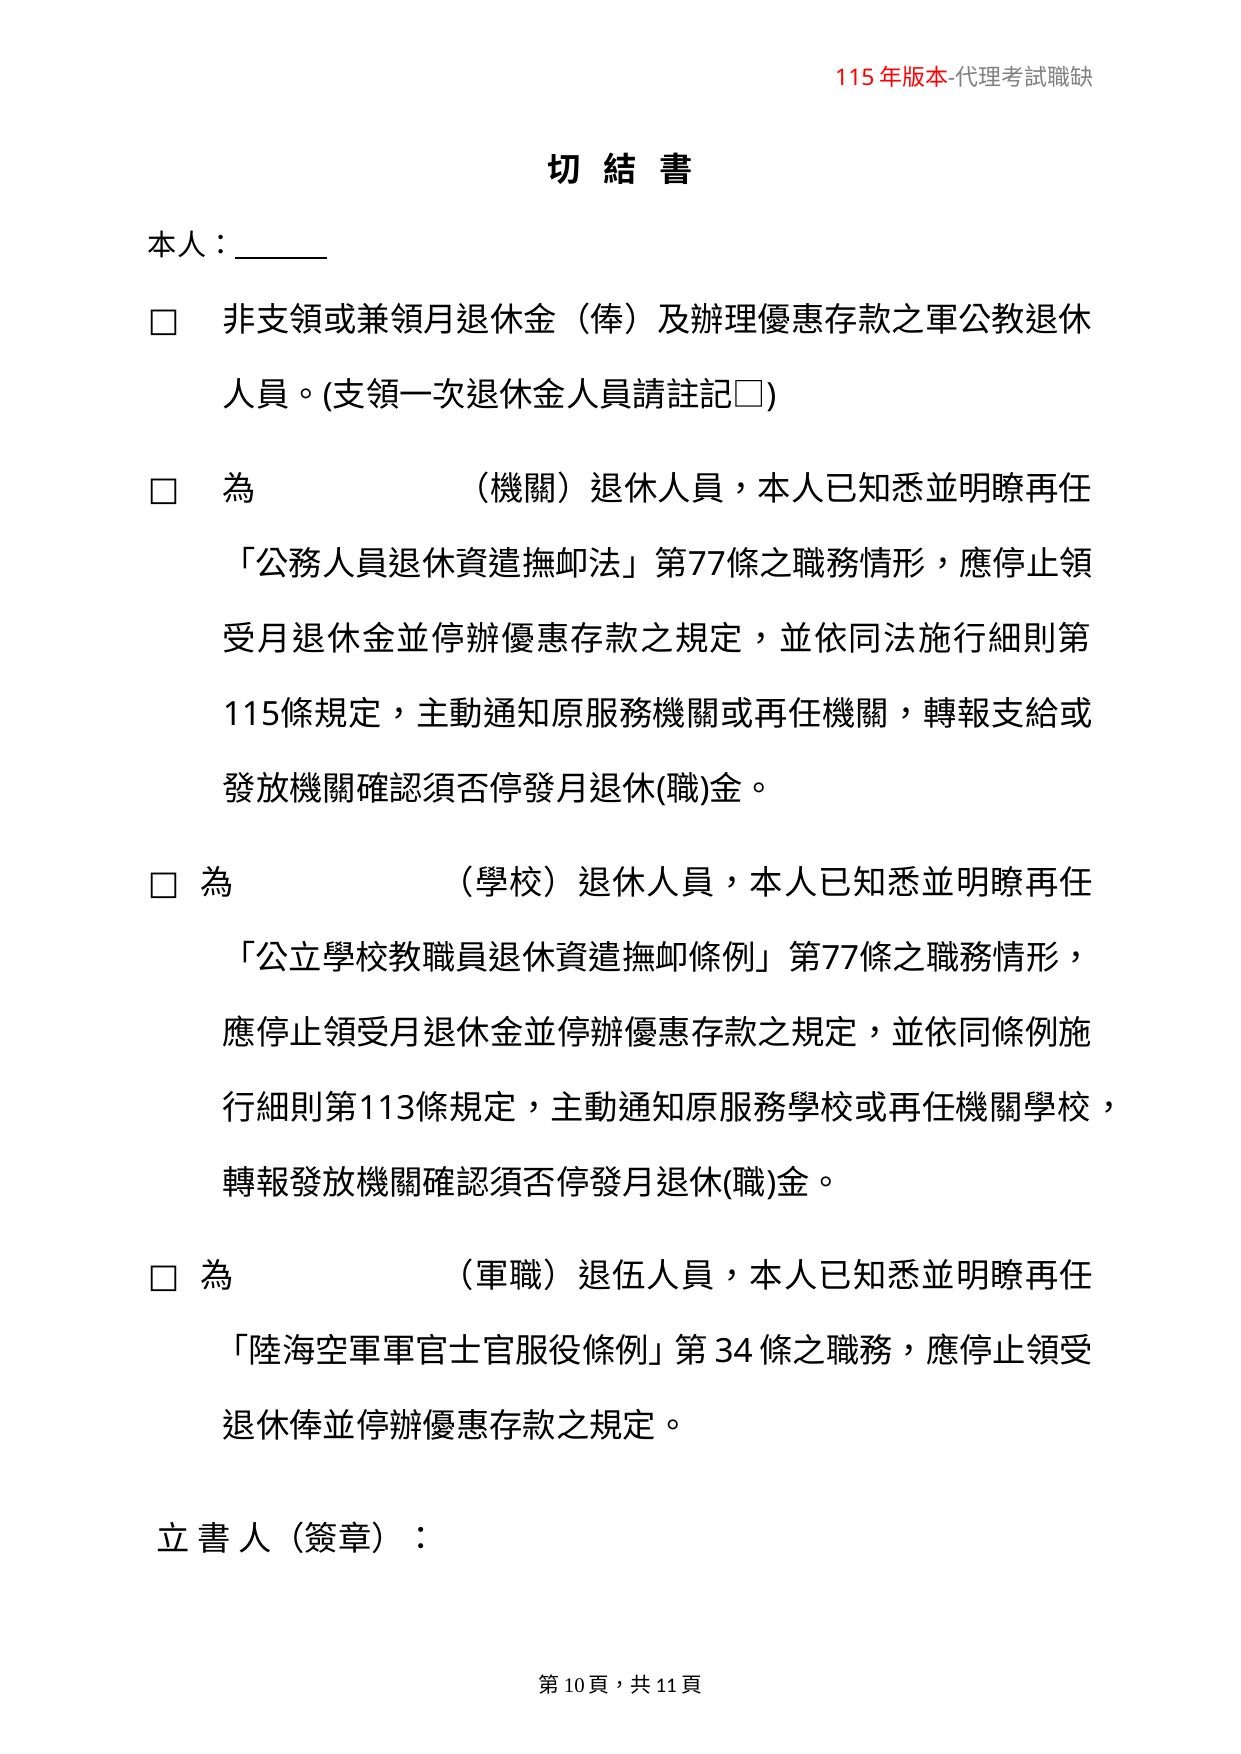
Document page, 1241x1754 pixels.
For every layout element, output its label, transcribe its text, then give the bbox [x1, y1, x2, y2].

text □ 為 （學校）退休人員，本人已知悉並明瞭再任「公立學校教職員退休資遣撫卹條例」第77條之職務情形，應停止領受月退休金並停辦優惠存款之規定，並依同條例施行細則第113條規定，主動通知原服務學校或再任機關學校，轉報發放機關確認須否停發月退休(職)金。 [148, 842, 1092, 1217]
text □ 為 （軍職）退伍人員，本人已知悉並明瞭再任「陸海空軍軍官士官服役條例」第34條之職務，應停止領受退休俸並停辦優惠存款之規定。 [148, 1236, 1092, 1461]
text 本人： [148, 205, 1092, 280]
text □ 為 （機關）退休人員，本人已知悉並明瞭再任「公務人員退休資遣撫卹法」第77條之職務情形，應停止領受月退休金並停辦優惠存款之規定，並依同法施行細則第115條規定，主動通知原服務機關或再任機關，轉報支給或發放機關確認須否停發月退休(職)金。 [148, 448, 1092, 823]
text 切 結 書 [148, 130, 1092, 205]
text □ 非支領或兼領月退休金（俸）及辦理優惠存款之軍公教退休人員。(支領一次退休金人員請註記□) [148, 280, 1092, 430]
text 立 書 人（簽章）： [148, 1498, 1092, 1573]
